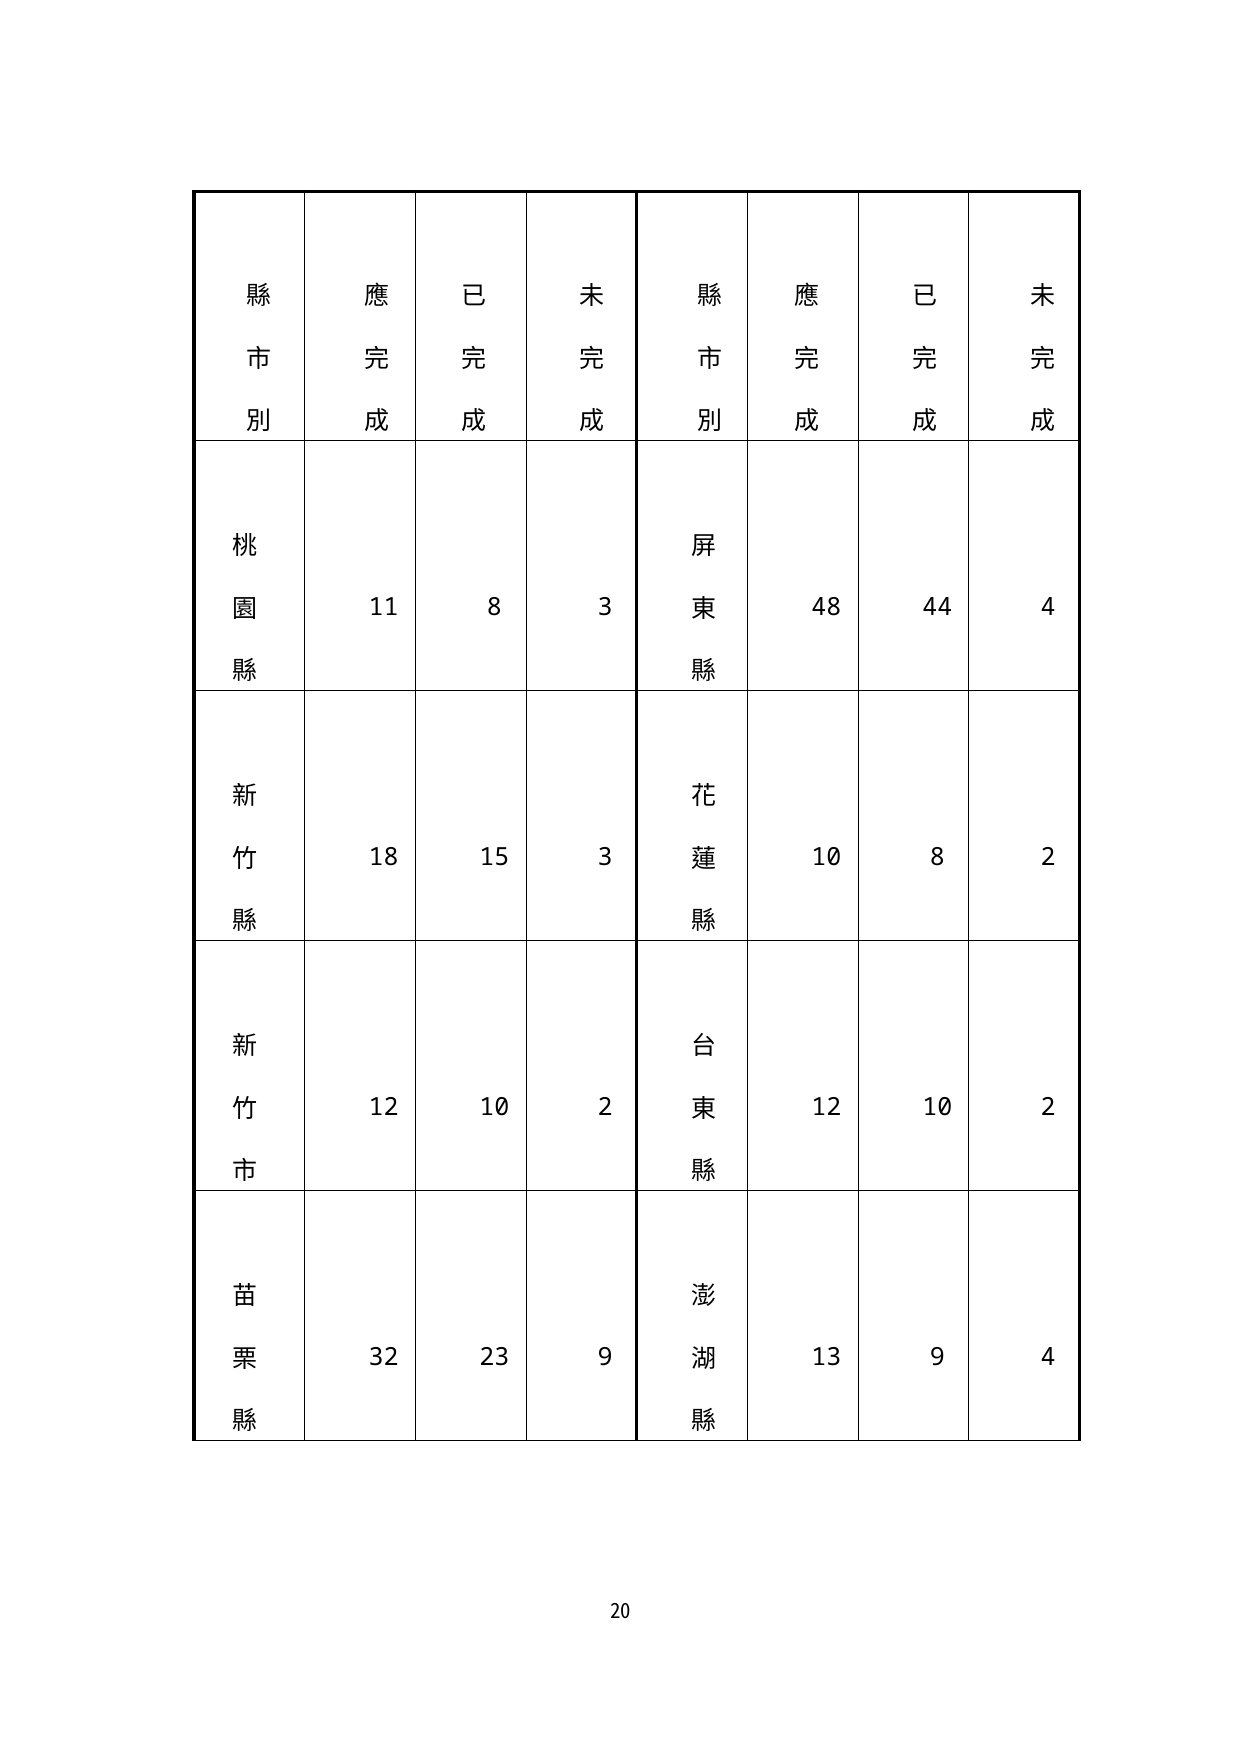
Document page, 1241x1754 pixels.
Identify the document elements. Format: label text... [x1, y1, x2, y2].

table_header 未完成 [969, 193, 1078, 439]
table_cell 3 [527, 691, 635, 939]
table_cell 4 [969, 1191, 1078, 1439]
table_cell 12 [305, 941, 415, 1189]
table_cell 4 [969, 441, 1078, 689]
table_cell 2 [969, 691, 1078, 939]
table_cell 花蓮縣 [638, 691, 747, 939]
table_cell 3 [527, 441, 635, 689]
table_cell 13 [748, 1191, 858, 1439]
table_header 應完成 [748, 193, 858, 439]
table_cell 8 [859, 691, 968, 939]
table_cell 台東縣 [638, 941, 747, 1189]
table_cell 15 [416, 691, 526, 939]
table_cell 屏東縣 [638, 441, 747, 689]
table_header 縣市別 [196, 193, 304, 439]
table_cell 23 [416, 1191, 526, 1439]
table_header 應完成 [305, 193, 415, 439]
table_header 縣市別 [638, 193, 747, 439]
table_cell 10 [748, 691, 858, 939]
table_cell 9 [527, 1191, 635, 1439]
table_cell 2 [527, 941, 635, 1189]
table_cell 32 [305, 1191, 415, 1439]
table_cell 11 [305, 441, 415, 689]
table_cell 18 [305, 691, 415, 939]
table_cell 新竹市 [196, 941, 304, 1189]
table_cell 8 [416, 441, 526, 689]
table_header 未完成 [527, 193, 635, 439]
table_cell 10 [416, 941, 526, 1189]
table_header 已完成 [416, 193, 526, 439]
table_cell 12 [748, 941, 858, 1189]
table_cell 澎湖縣 [638, 1191, 747, 1439]
table_cell 10 [859, 941, 968, 1189]
table_cell 9 [859, 1191, 968, 1439]
table_header 已完成 [859, 193, 968, 439]
table_cell 桃園縣 [196, 441, 304, 689]
table_cell 苗栗縣 [196, 1191, 304, 1439]
table_cell 2 [969, 941, 1078, 1189]
table_cell 48 [748, 441, 858, 689]
table_cell 44 [859, 441, 968, 689]
table_cell 新竹縣 [196, 691, 304, 939]
